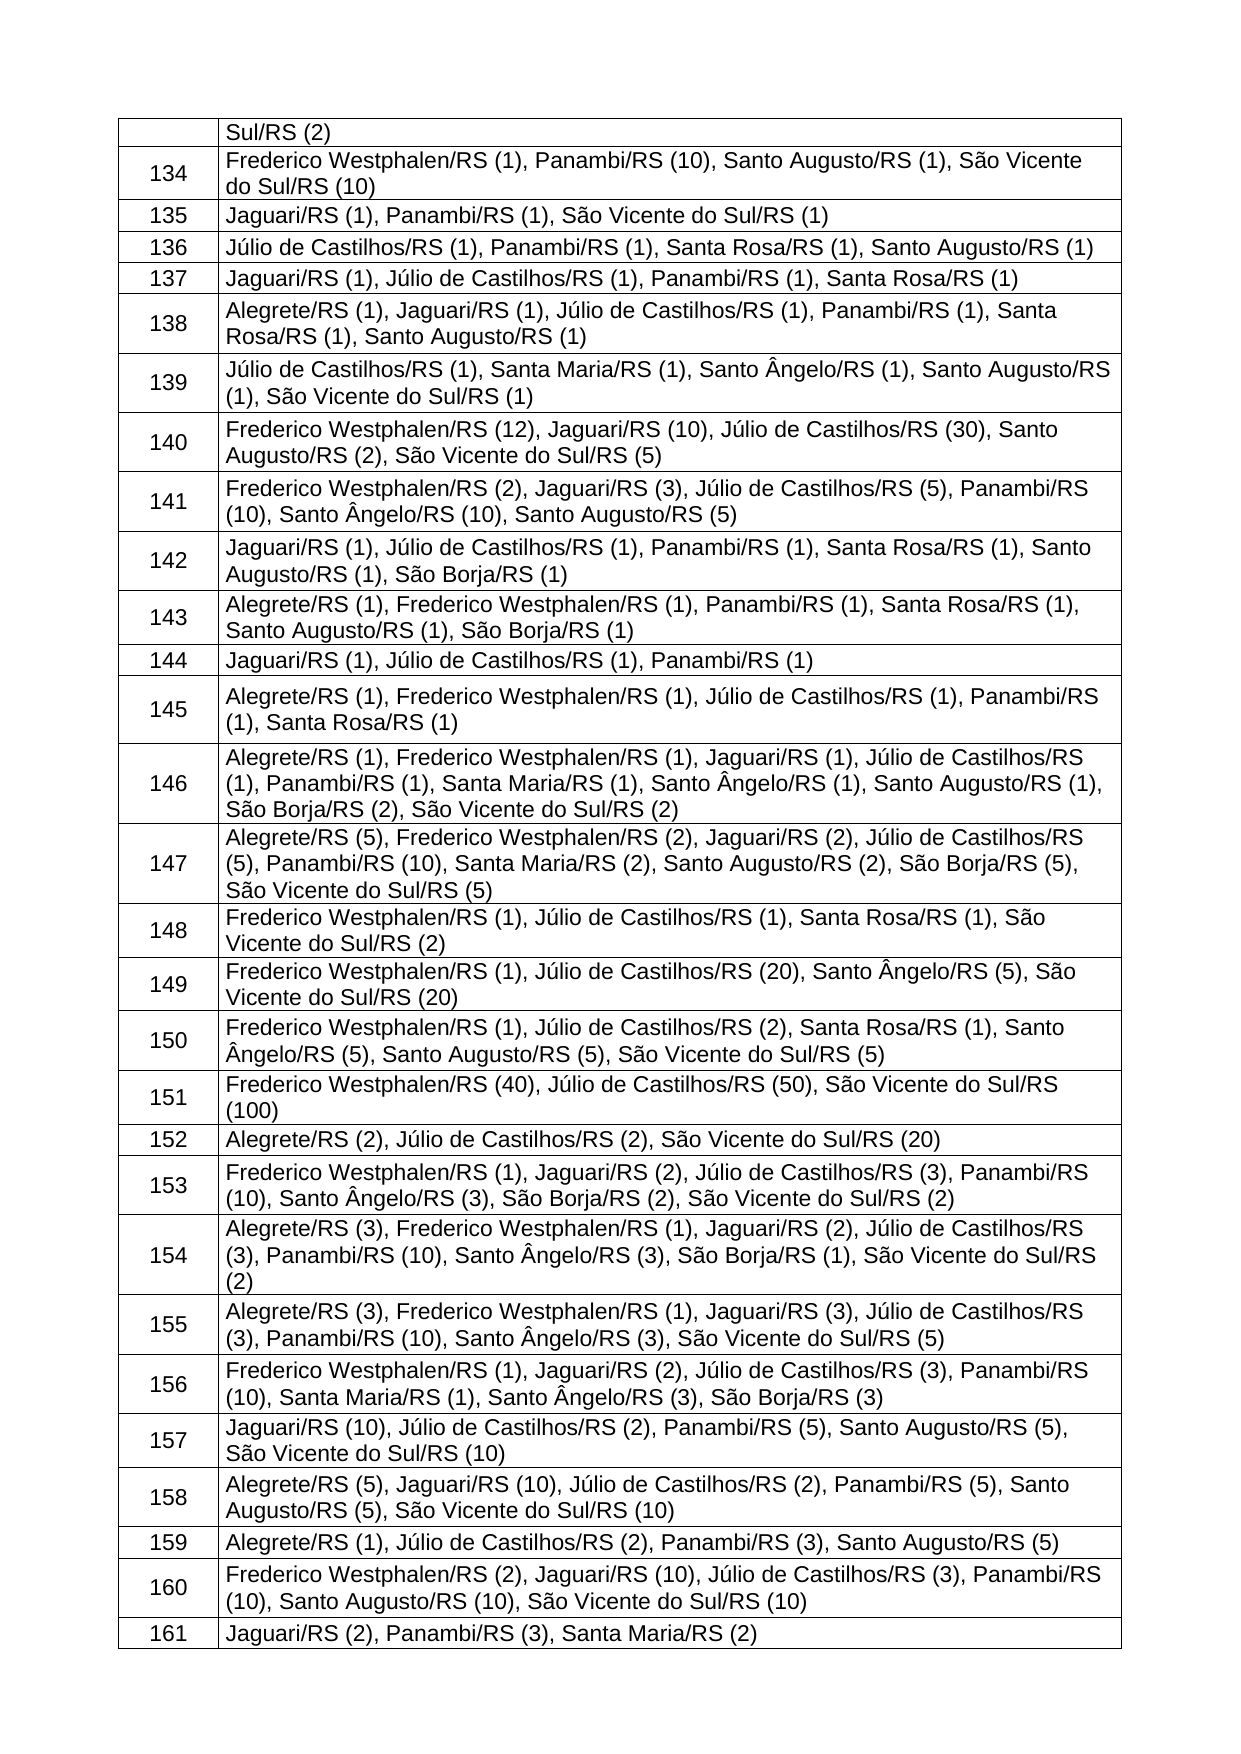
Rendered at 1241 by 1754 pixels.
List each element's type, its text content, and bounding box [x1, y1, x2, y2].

table_cell 149 [119, 958, 218, 1010]
table_cell 140 [119, 413, 218, 471]
table_cell Jaguari/RS (10), Júlio de Castilhos/RS (2), Panambi/RS (5), Santo Augusto/RS (5), São Vicente do Sul/RS (10) [219, 1414, 1121, 1467]
table_cell 158 [119, 1468, 218, 1526]
table_cell 147 [119, 824, 218, 903]
table_cell Alegrete/RS (5), Jaguari/RS (10), Júlio de Castilhos/RS (2), Panambi/RS (5), Santo Augusto/RS (5), São Vicente do Sul/RS (10) [219, 1468, 1121, 1526]
table_cell Jaguari/RS (1), Júlio de Castilhos/RS (1), Panambi/RS (1), Santa Rosa/RS (1) [219, 263, 1121, 293]
table_cell 159 [119, 1527, 218, 1557]
table_cell 145 [119, 676, 218, 743]
table_cell Frederico Westphalen/RS (1), Panambi/RS (10), Santo Augusto/RS (1), São Vicente do Sul/RS (10) [219, 147, 1121, 199]
table_cell Frederico Westphalen/RS (2), Jaguari/RS (3), Júlio de Castilhos/RS (5), Panambi/RS (10), Santo Ângelo/RS (10), Santo Augusto/RS (5) [219, 472, 1121, 531]
table_cell 141 [119, 472, 218, 531]
table_cell Frederico Westphalen/RS (40), Júlio de Castilhos/RS (50), São Vicente do Sul/RS (100) [219, 1071, 1121, 1123]
table_cell 154 [119, 1215, 218, 1294]
table_cell Alegrete/RS (3), Frederico Westphalen/RS (1), Jaguari/RS (2), Júlio de Castilhos/RS (3), Panambi/RS (10), Santo Ângelo/RS (3), São Borja/RS (1), São Vicente do Sul/RS (2) [219, 1215, 1121, 1294]
table_cell Frederico Westphalen/RS (1), Júlio de Castilhos/RS (1), Santa Rosa/RS (1), São Vicente do Sul/RS (2) [219, 904, 1121, 957]
table_cell Jaguari/RS (1), Júlio de Castilhos/RS (1), Panambi/RS (1) [219, 645, 1121, 675]
table_cell 152 [119, 1125, 218, 1155]
table_cell 144 [119, 645, 218, 675]
table_cell [119, 119, 218, 146]
table_cell Júlio de Castilhos/RS (1), Santa Maria/RS (1), Santo Ângelo/RS (1), Santo Augusto/RS (1), São Vicente do Sul/RS (1) [219, 354, 1121, 412]
table_cell 160 [119, 1559, 218, 1617]
table_cell Jaguari/RS (1), Panambi/RS (1), São Vicente do Sul/RS (1) [219, 200, 1121, 231]
table_cell Júlio de Castilhos/RS (1), Panambi/RS (1), Santa Rosa/RS (1), Santo Augusto/RS (1) [219, 232, 1121, 262]
table_cell Frederico Westphalen/RS (1), Júlio de Castilhos/RS (2), Santa Rosa/RS (1), Santo Ângelo/RS (5), Santo Augusto/RS (5), São Vicente do Sul/RS (5) [219, 1011, 1121, 1070]
table_cell Frederico Westphalen/RS (1), Jaguari/RS (2), Júlio de Castilhos/RS (3), Panambi/RS (10), Santa Maria/RS (1), Santo Ângelo/RS (3), São Borja/RS (3) [219, 1355, 1121, 1413]
table_cell 153 [119, 1156, 218, 1214]
table_cell 156 [119, 1355, 218, 1413]
table_cell 139 [119, 354, 218, 412]
table_cell Alegrete/RS (1), Frederico Westphalen/RS (1), Panambi/RS (1), Santa Rosa/RS (1), Santo Augusto/RS (1), São Borja/RS (1) [219, 591, 1121, 644]
table_cell 138 [119, 294, 218, 352]
table_cell 157 [119, 1414, 218, 1467]
table_cell Frederico Westphalen/RS (2), Jaguari/RS (10), Júlio de Castilhos/RS (3), Panambi/RS (10), Santo Augusto/RS (10), São Vicente do Sul/RS (10) [219, 1559, 1121, 1617]
table_cell Alegrete/RS (1), Júlio de Castilhos/RS (2), Panambi/RS (3), Santo Augusto/RS (5) [219, 1527, 1121, 1557]
table_cell Alegrete/RS (2), Júlio de Castilhos/RS (2), São Vicente do Sul/RS (20) [219, 1125, 1121, 1155]
table_cell Alegrete/RS (1), Jaguari/RS (1), Júlio de Castilhos/RS (1), Panambi/RS (1), Santa Rosa/RS (1), Santo Augusto/RS (1) [219, 294, 1121, 352]
table_cell 146 [119, 744, 218, 823]
table_cell 136 [119, 232, 218, 262]
table_cell Alegrete/RS (5), Frederico Westphalen/RS (2), Jaguari/RS (2), Júlio de Castilhos/RS (5), Panambi/RS (10), Santa Maria/RS (2), Santo Augusto/RS (2), São Borja/RS (5), São Vicente do Sul/RS (5) [219, 824, 1121, 903]
table_cell 137 [119, 263, 218, 293]
table_cell Alegrete/RS (1), Frederico Westphalen/RS (1), Júlio de Castilhos/RS (1), Panambi/RS (1), Santa Rosa/RS (1) [219, 676, 1121, 743]
table_cell 134 [119, 147, 218, 199]
table_cell 143 [119, 591, 218, 644]
table_cell Frederico Westphalen/RS (12), Jaguari/RS (10), Júlio de Castilhos/RS (30), Santo Augusto/RS (2), São Vicente do Sul/RS (5) [219, 413, 1121, 471]
table_cell 161 [119, 1618, 218, 1648]
table_cell Sul/RS (2) [219, 119, 1121, 146]
table_cell Frederico Westphalen/RS (1), Júlio de Castilhos/RS (20), Santo Ângelo/RS (5), São Vicente do Sul/RS (20) [219, 958, 1121, 1010]
table_cell Jaguari/RS (1), Júlio de Castilhos/RS (1), Panambi/RS (1), Santa Rosa/RS (1), Santo Augusto/RS (1), São Borja/RS (1) [219, 532, 1121, 590]
table_cell Alegrete/RS (1), Frederico Westphalen/RS (1), Jaguari/RS (1), Júlio de Castilhos/RS (1), Panambi/RS (1), Santa Maria/RS (1), Santo Ângelo/RS (1), Santo Augusto/RS (1), São Borja/RS (2), São Vicente do Sul/RS (2) [219, 744, 1121, 823]
table_cell 142 [119, 532, 218, 590]
table_cell 151 [119, 1071, 218, 1123]
table_cell 135 [119, 200, 218, 231]
table_cell 148 [119, 904, 218, 957]
table_cell 150 [119, 1011, 218, 1070]
table_cell Jaguari/RS (2), Panambi/RS (3), Santa Maria/RS (2) [219, 1618, 1121, 1648]
table_cell 155 [119, 1295, 218, 1354]
table_cell Frederico Westphalen/RS (1), Jaguari/RS (2), Júlio de Castilhos/RS (3), Panambi/RS (10), Santo Ângelo/RS (3), São Borja/RS (2), São Vicente do Sul/RS (2) [219, 1156, 1121, 1214]
table_cell Alegrete/RS (3), Frederico Westphalen/RS (1), Jaguari/RS (3), Júlio de Castilhos/RS (3), Panambi/RS (10), Santo Ângelo/RS (3), São Vicente do Sul/RS (5) [219, 1295, 1121, 1354]
